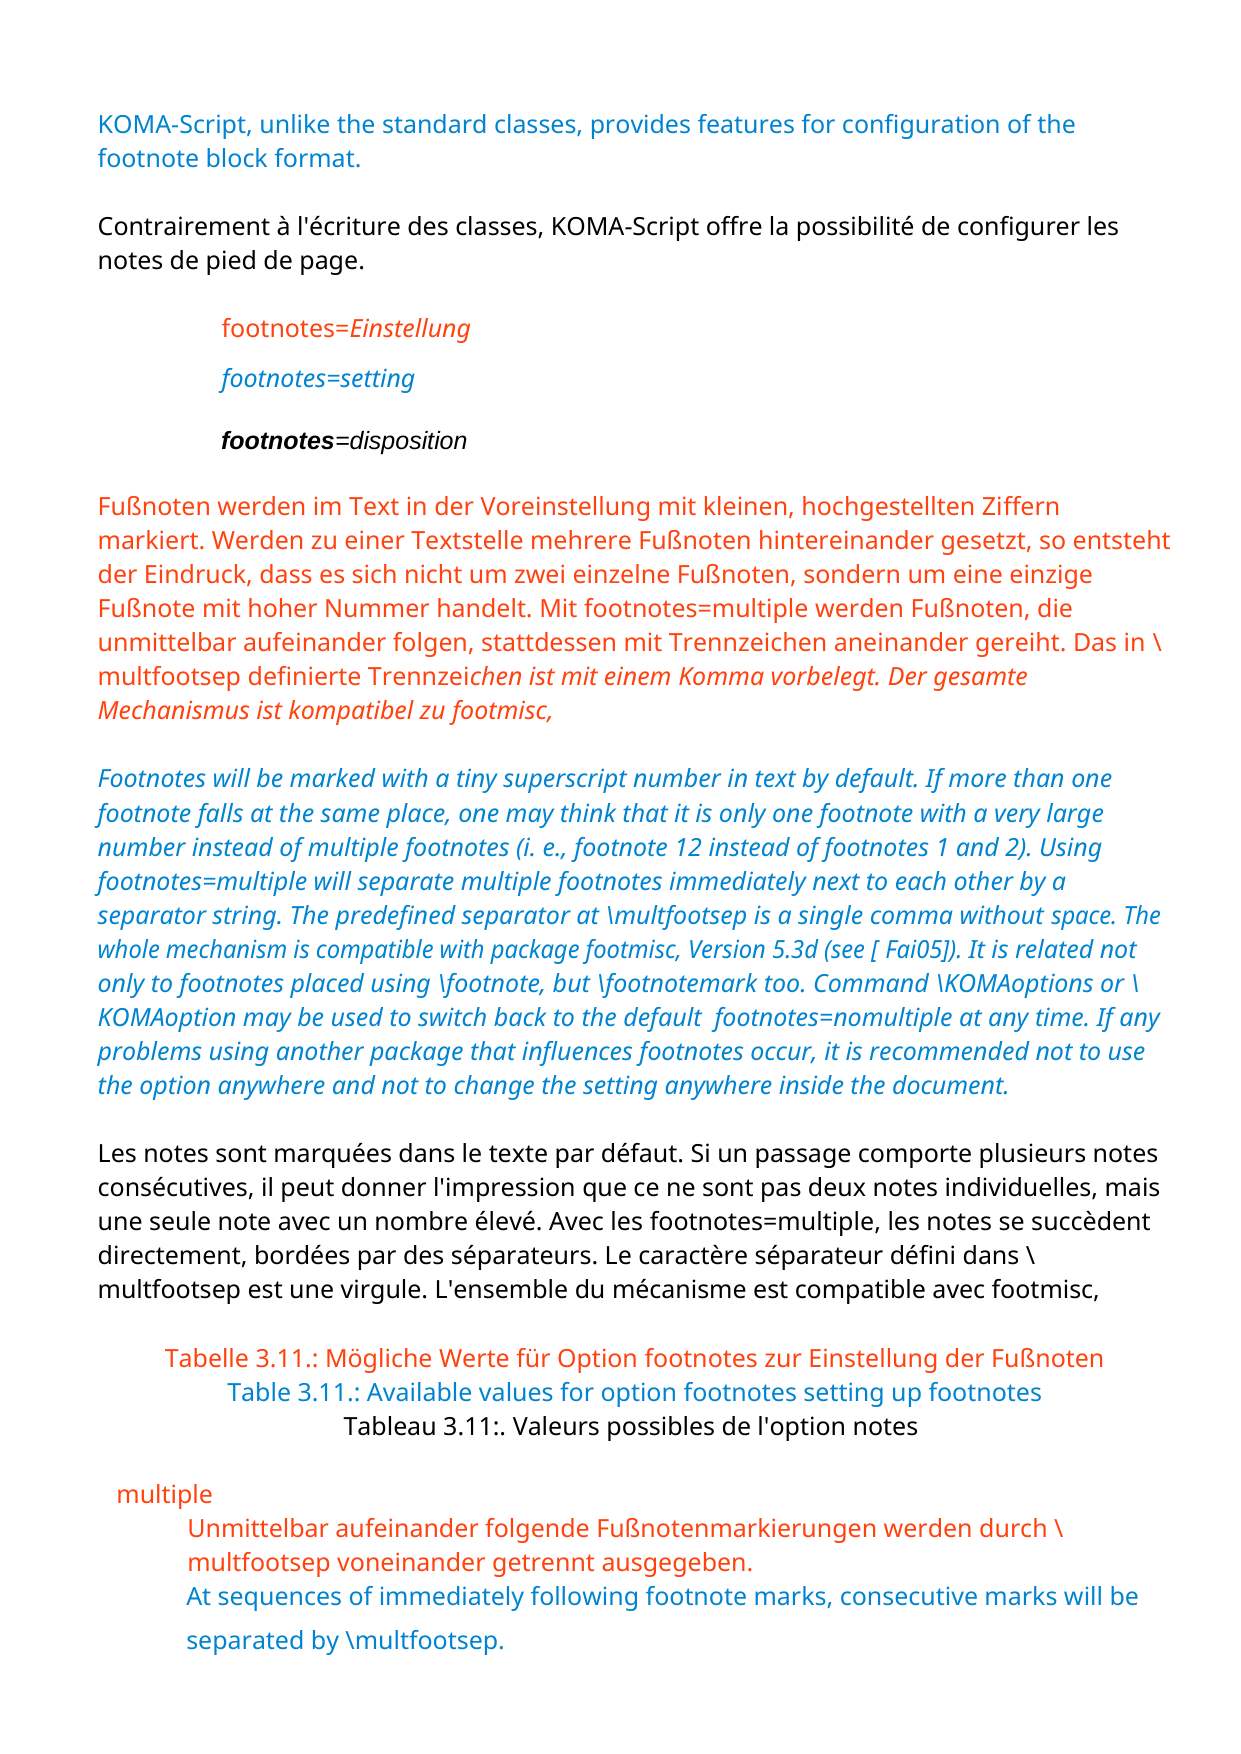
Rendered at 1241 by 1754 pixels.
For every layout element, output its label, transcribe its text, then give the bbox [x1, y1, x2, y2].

text At sequences of immediately following footnote marks, consecutive marks will be separated by \multfootsep. [186, 1579, 1161, 1657]
text Table 3.11.: Available values for option footnotes setting up footnotes [97, 1374, 1172, 1408]
text footnotes=disposition [221, 426, 1172, 454]
text Footnotes will be marked with a tiny superscript number in text by default. If more than one footnote falls at the same place, one may think that it is only one footnote with a very large number instead of multiple footnotes (i. e., footnote 12 instead of footnotes 1 and 2). Using footnotes=multiple will separate multiple footnotes immediately next to each other by a separator string. The predefined separator at \multfootsep is a single comma without space. The whole mechanism is compatible with package footmisc, Version 5.3d (see [ Fai05]). It is related not only to footnotes placed using \footnote, but \footnotemark too. Command \KOMAoptions or \KOMAoption may be used to switch back to the default footnotes=nomultiple at any time. If any problems using another package that influences footnotes occur, it is recommended not to use the option anywhere and not to change the setting anywhere inside the document. [97, 761, 1172, 1102]
text Tabelle 3.11.: Mögliche Werte für Option footnotes zur Einstellung der Fußnoten [97, 1340, 1172, 1374]
text footnotes=setting [223, 368, 1172, 392]
text Fußnoten werden im Text in der Voreinstellung mit kleinen, hochgestellten Ziﬀern markiert. Werden zu einer Textstelle mehrere Fußnoten hintereinander gesetzt, so entsteht der Eindruck, dass es sich nicht um zwei einzelne Fußnoten, sondern um eine einzige Fußnote mit hoher Nummer handelt. Mit footnotes=multiple werden Fußnoten, die unmittelbar aufeinander folgen, stattdessen mit Trennzeichen aneinander gereiht. Das in \multfootsep definierte Trennzeichen ist mit einem Komma vorbelegt. Der gesamte Mechanismus ist kompatibel zu footmisc, [97, 489, 1172, 727]
text Contrairement à l'écriture des classes, KOMA-Script offre la possibilité de configurer les notes de pied de page. [97, 208, 1172, 277]
text KOMA-Script, unlike the standard classes, provides features for configuration of the footnote block format. [97, 106, 1170, 174]
text Les notes sont marquées dans le texte par défaut. Si un passage comporte plusieurs notes consécutives, il peut donner l'impression que ce ne sont pas deux notes individuelles, mais une seule note avec un nombre élevé. Avec les footnotes=multiple, les notes se succèdent directement, bordées par des séparateurs. Le caractère séparateur défini dans \multfootsep est une virgule. L'ensemble du mécanisme est compatible avec footmisc, [97, 1136, 1172, 1306]
text footnotes=Einstellung [221, 311, 1172, 345]
text Unmittelbar aufeinander folgende Fußnotenmarkierungen werden durch \multfootsep voneinander getrennt ausgegeben. [187, 1511, 1160, 1579]
text Tableau 3.11:. Valeurs possibles de l'option notes [96, 1408, 1172, 1442]
text multiple [116, 1476, 1172, 1511]
